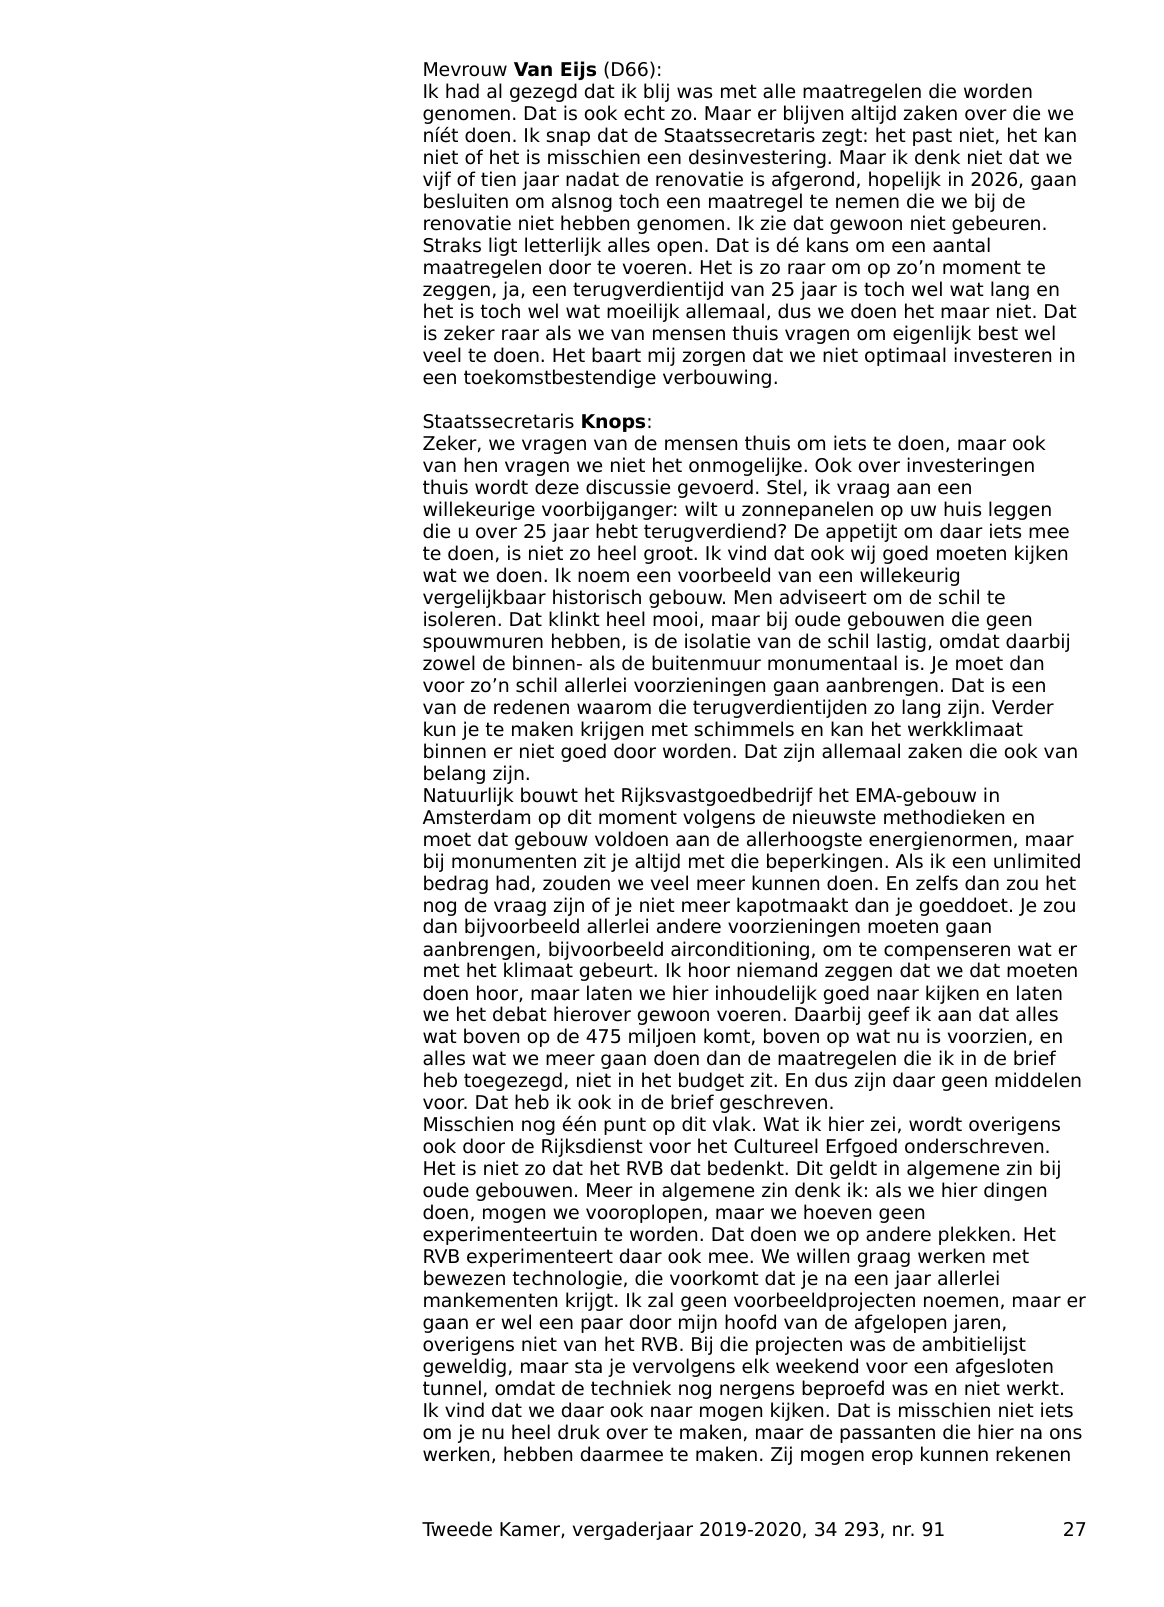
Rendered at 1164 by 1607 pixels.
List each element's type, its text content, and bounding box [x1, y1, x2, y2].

text Ik had al gezegd dat ik blij was met alle maatregelen die worden genomen. Dat is ook echt zo. Maar er blijven altijd zaken over die we níét doen. Ik snap dat de Staatssecretaris zegt: het past niet, het kan niet of het is misschien een desinvestering. Maar ik denk niet dat we vijf of tien jaar nadat de renovatie is afgerond, hopelijk in 2026, gaan besluiten om alsnog toch een maatregel te nemen die we bij de renovatie niet hebben genomen. Ik zie dat gewoon niet gebeuren. Straks ligt letterlijk alles open. Dat is dé kans om een aantal maatregelen door te voeren. Het is zo raar om op zo’n moment te zeggen, ja, een terugverdientijd van 25 jaar is toch wel wat lang en het is toch wel wat moeilijk allemaal, dus we doen het maar niet. Dat is zeker raar als we van mensen thuis vragen om eigenlijk best wel veel te doen. Het baart mij zorgen dat we niet optimaal investeren in een toekomstbestendige verbouwing. [422, 81, 1087, 389]
text Mevrouw Van Eijs (D66): [422, 59, 1087, 81]
text Zeker, we vragen van de mensen thuis om iets te doen, maar ook van hen vragen we niet het onmogelijke. Ook over investeringen thuis wordt deze discussie gevoerd. Stel, ik vraag aan een willekeurige voorbijganger: wilt u zonnepanelen op uw huis leggen die u over 25 jaar hebt terugverdiend? De appetijt om daar iets mee te doen, is niet zo heel groot. Ik vind dat ook wij goed moeten kijken wat we doen. Ik noem een voorbeeld van een willekeurig vergelijkbaar historisch gebouw. Men adviseert om de schil te isoleren. Dat klinkt heel mooi, maar bij oude gebouwen die geen spouwmuren hebben, is de isolatie van de schil lastig, omdat daarbij zowel de binnen- als de buitenmuur monumentaal is. Je moet dan voor zo’n schil allerlei voorzieningen gaan aanbrengen. Dat is een van de redenen waarom die terugverdientijden zo lang zijn. Verder kun je te maken krijgen met schimmels en kan het werkklimaat binnen er niet goed door worden. Dat zijn allemaal zaken die ook van belang zijn. [422, 433, 1087, 784]
text Misschien nog één punt op dit vlak. Wat ik hier zei, wordt overigens ook door de Rijksdienst voor het Cultureel Erfgoed onderschreven. Het is niet zo dat het RVB dat bedenkt. Dit geldt in algemene zin bij oude gebouwen. Meer in algemene zin denk ik: als we hier dingen doen, mogen we vooroplopen, maar we hoeven geen experimenteertuin te worden. Dat doen we op andere plekken. Het RVB experimenteert daar ook mee. We willen graag werken met bewezen technologie, die voorkomt dat je na een jaar allerlei mankementen krijgt. Ik zal geen voorbeeldprojecten noemen, maar er gaan er wel een paar door mijn hoofd van de afgelopen jaren, overigens niet van het RVB. Bij die projecten was de ambitielijst geweldig, maar sta je vervolgens elk weekend voor een afgesloten tunnel, omdat de techniek nog nergens beproefd was en niet werkt. Ik vind dat we daar ook naar mogen kijken. Dat is misschien niet iets om je nu heel druk over te maken, maar de passanten die hier na ons werken, hebben daarmee te maken. Zij mogen erop kunnen rekenen [422, 1114, 1087, 1466]
text Staatssecretaris Knops: [422, 411, 1087, 433]
text Natuurlijk bouwt het Rijksvastgoedbedrijf het EMA-gebouw in Amsterdam op dit moment volgens de nieuwste methodieken en moet dat gebouw voldoen aan de allerhoogste energienormen, maar bij monumenten zit je altijd met die beperkingen. Als ik een unlimited bedrag had, zouden we veel meer kunnen doen. En zelfs dan zou het nog de vraag zijn of je niet meer kapotmaakt dan je goeddoet. Je zou dan bijvoorbeeld allerlei andere voorzieningen moeten gaan aanbrengen, bijvoorbeeld airconditioning, om te compenseren wat er met het klimaat gebeurt. Ik hoor niemand zeggen dat we dat moeten doen hoor, maar laten we hier inhoudelijk goed naar kijken en laten we het debat hierover gewoon voeren. Daarbij geef ik aan dat alles wat boven op de 475 miljoen komt, boven op wat nu is voorzien, en alles wat we meer gaan doen dan de maatregelen die ik in de brief heb toegezegd, niet in het budget zit. En dus zijn daar geen middelen voor. Dat heb ik ook in de brief geschreven. [422, 784, 1087, 1114]
